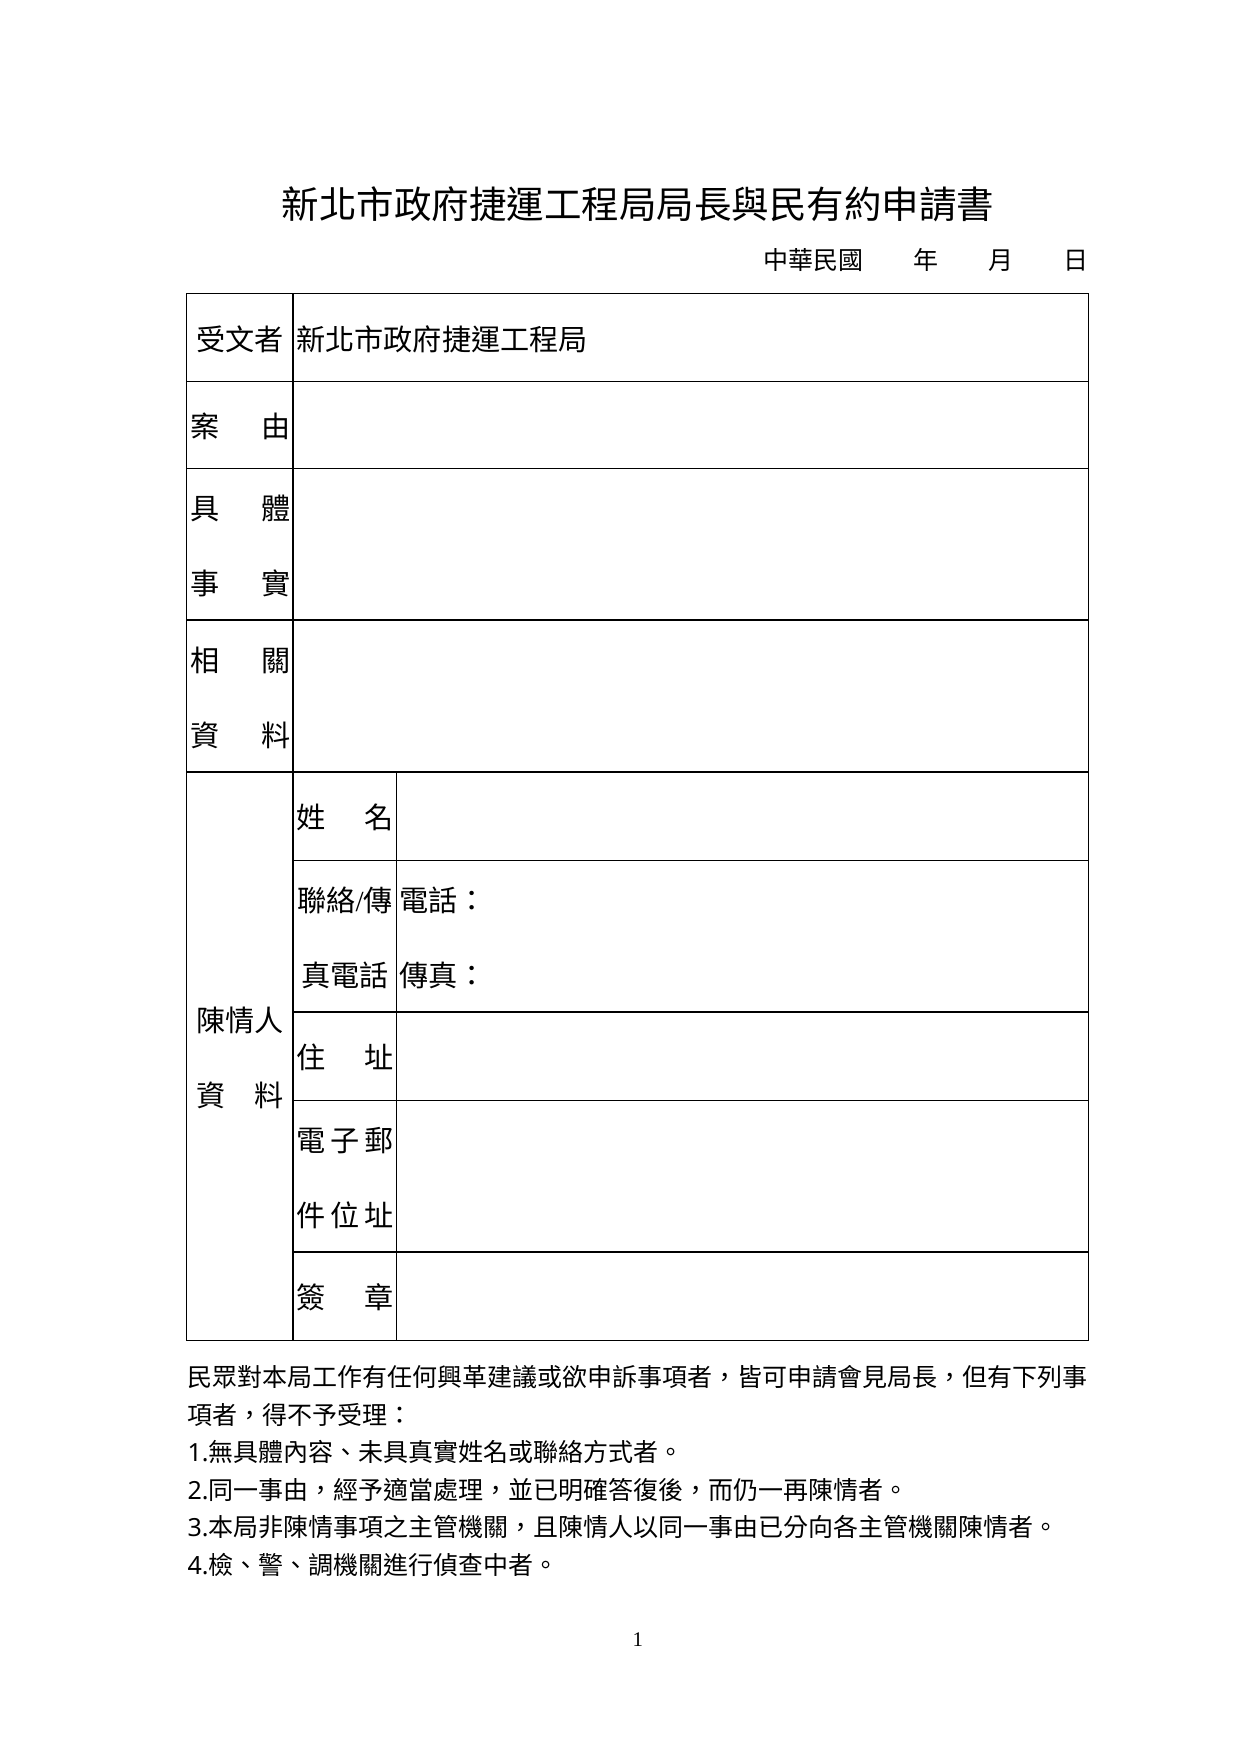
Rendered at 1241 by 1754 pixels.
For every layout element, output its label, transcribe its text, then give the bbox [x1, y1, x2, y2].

table_cell [294, 469, 1088, 619]
table_cell 陳情人資 料 [187, 773, 292, 1340]
table_cell 電話： 傳真： [397, 861, 1088, 1011]
table_header 受文者 [187, 294, 292, 381]
table_cell 案由 [187, 382, 292, 468]
table_cell [294, 621, 1088, 771]
text 民眾對本局工作有任何興革建議或欲申訴事項者，皆可申請會見局長，但有下列事項者，得不予受理： [187, 1357, 1088, 1432]
table_cell [397, 1253, 1088, 1340]
text 中華民國 年 月 日 [187, 239, 1088, 277]
table_cell [397, 1101, 1088, 1251]
text 1.無具體內容、未具真實姓名或聯絡方式者。 [187, 1432, 1088, 1469]
table_cell 住址 [294, 1013, 396, 1099]
table_cell 簽章 [294, 1253, 396, 1340]
table_cell 相關 資料 [187, 621, 292, 771]
text 2.同一事由，經予適當處理，並已明確答復後，而仍一再陳情者。 [187, 1469, 1088, 1507]
table_cell 聯絡/傳真電話 [294, 861, 396, 1011]
text 4.檢、警、調機關進行偵查中者。 [187, 1544, 1088, 1582]
text 3.本局非陳情事項之主管機關，且陳情人以同一事由已分向各主管機關陳情者。 [187, 1507, 1088, 1544]
table_cell 姓名 [294, 773, 396, 859]
table_cell [294, 382, 1088, 468]
text 新北市政府捷運工程局局長與民有約申請書 [187, 164, 1088, 239]
table_cell [397, 1013, 1088, 1099]
table_header 新北市政府捷運工程局 [294, 294, 1088, 381]
table_cell [397, 773, 1088, 859]
table_cell 具體 事實 [187, 469, 292, 619]
table_cell 電子郵 件位址 [294, 1101, 396, 1251]
